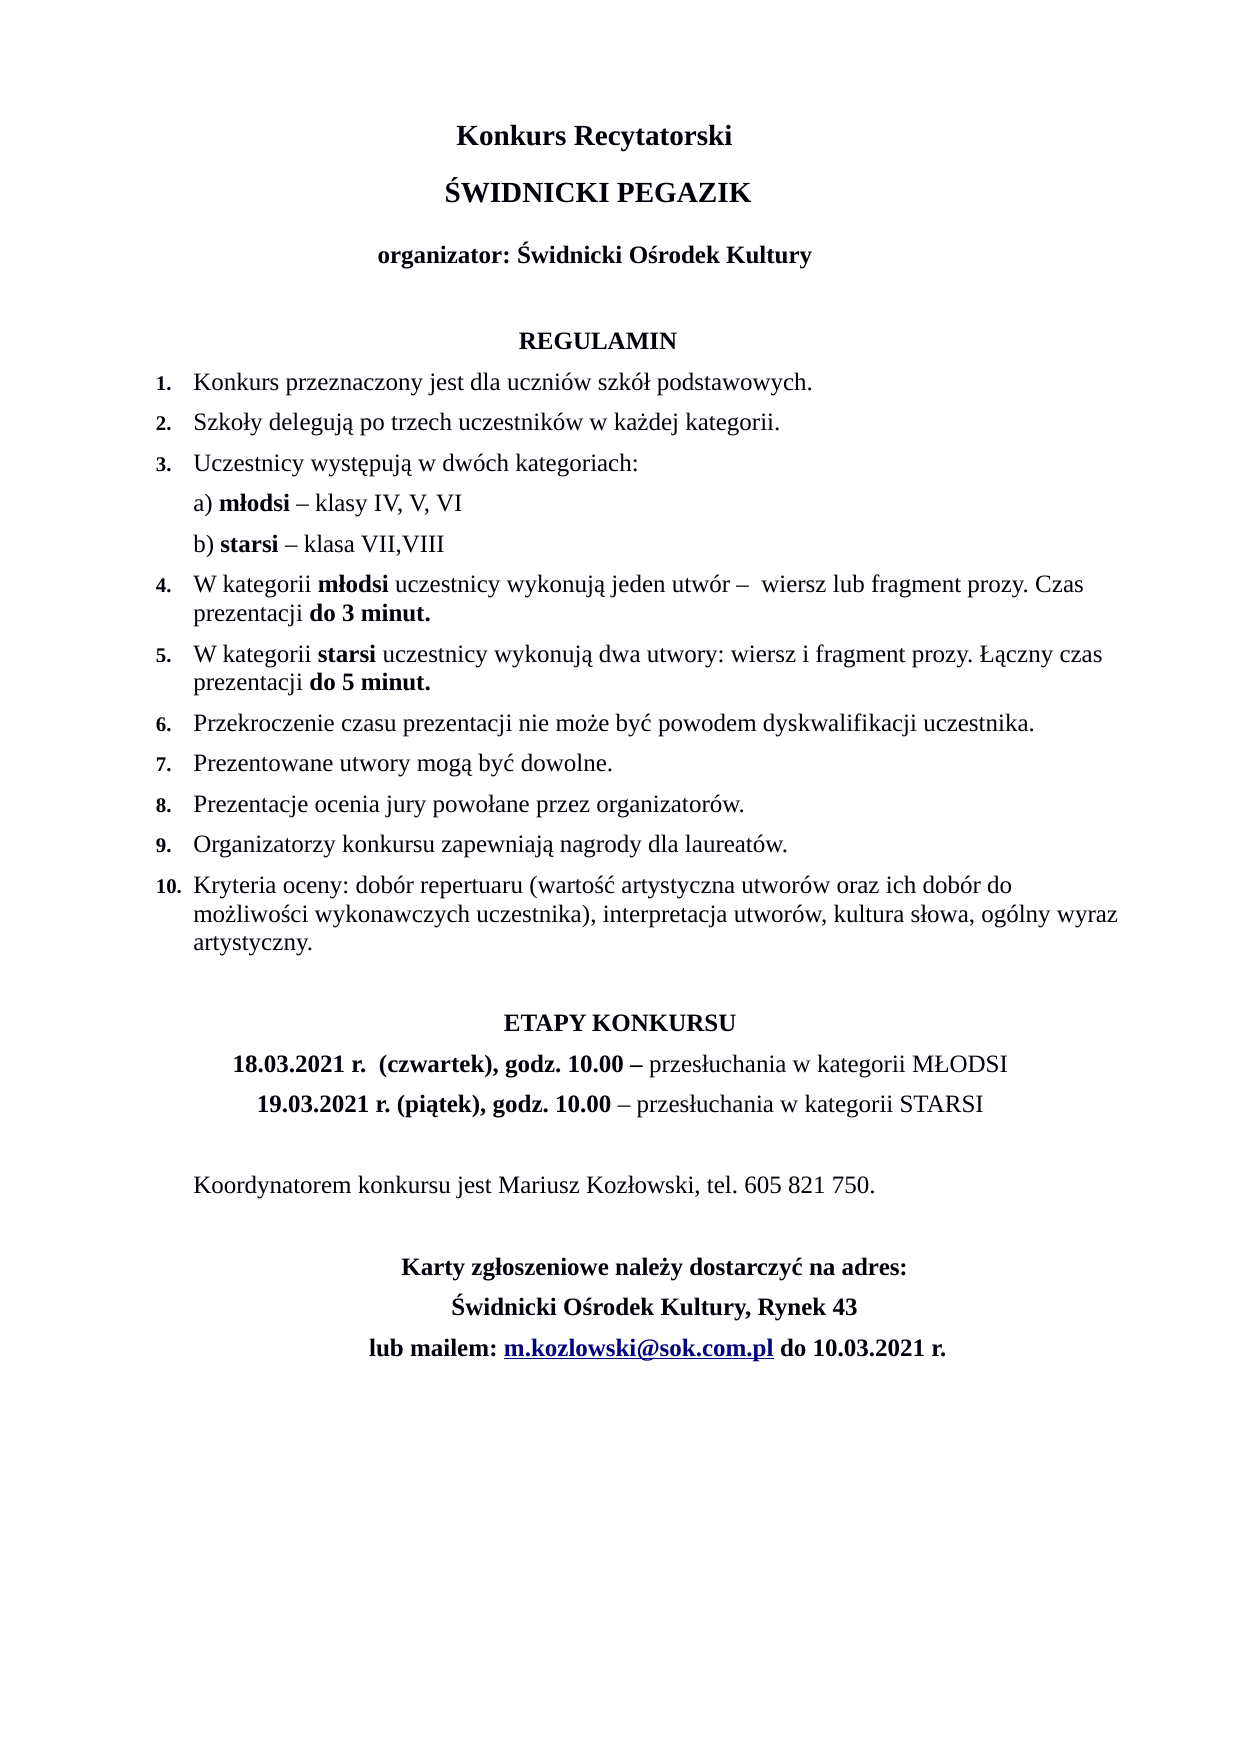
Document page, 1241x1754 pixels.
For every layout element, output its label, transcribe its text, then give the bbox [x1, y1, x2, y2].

text ŚWIDNICKI PEGAZIK [74, 175, 1122, 209]
text Koordynatorem konkursu jest Mariusz Kozłowski, tel. 605 821 750. [193, 1171, 1122, 1199]
text organizator: Świdnicki Ośrodek Kultury [74, 240, 1122, 269]
text Konkurs Recytatorski [74, 118, 1122, 152]
text 19.03.2021 r. (piątek), godz. 10.00 – przesłuchania w kategorii STARSI [118, 1089, 1122, 1118]
list Prezentacje ocenia jury powołane przez organizatorów. [156, 789, 1122, 818]
text ETAPY KONKURSU [118, 1008, 1122, 1037]
list W kategorii starsi uczestnicy wykonują dwa utwory: wiersz i fragment prozy. Łączny czas prezentacji do 5 minut. [156, 639, 1122, 696]
list Uczestnicy występują w dwóch kategoriach: [156, 448, 1122, 477]
text lub mailem: m.kozlowski@sok.com.pl do 10.03.2021 r. [193, 1333, 1122, 1361]
text Świdnicki Ośrodek Kultury, Rynek 43 [193, 1292, 1122, 1321]
text a) młodsi – klasy IV, V, VI [193, 488, 1122, 517]
list Przekroczenie czasu prezentacji nie może być powodem dyskwalifikacji uczestnika. [156, 708, 1122, 737]
list Konkurs przeznaczony jest dla uczniów szkół podstawowych. [156, 367, 1122, 396]
list Organizatorzy konkursu zapewniają nagrody dla laureatów. [156, 829, 1122, 858]
list Prezentowane utwory mogą być dowolne. [156, 748, 1122, 777]
list Szkoły delegują po trzech uczestników w każdej kategorii. [156, 407, 1122, 436]
list Kryteria oceny: dobór repertuaru (wartość artystyczna utworów oraz ich dobór do możliwości wykonawczych uczestnika), interpretacja utworów, kultura słowa, ogólny wyraz artystyczny. [156, 870, 1122, 956]
list W kategorii młodsi uczestnicy wykonują jeden utwór – wiersz lub fragment prozy. Czas prezentacji do 3 minut. [156, 569, 1122, 627]
text REGULAMIN [74, 326, 1122, 355]
text b) starsi – klasa VII,VIII [193, 529, 1122, 558]
text Karty zgłoszeniowe należy dostarczyć na adres: [193, 1252, 1122, 1280]
text 18.03.2021 r. (czwartek), godz. 10.00 – przesłuchania w kategorii MŁODSI [118, 1049, 1122, 1078]
